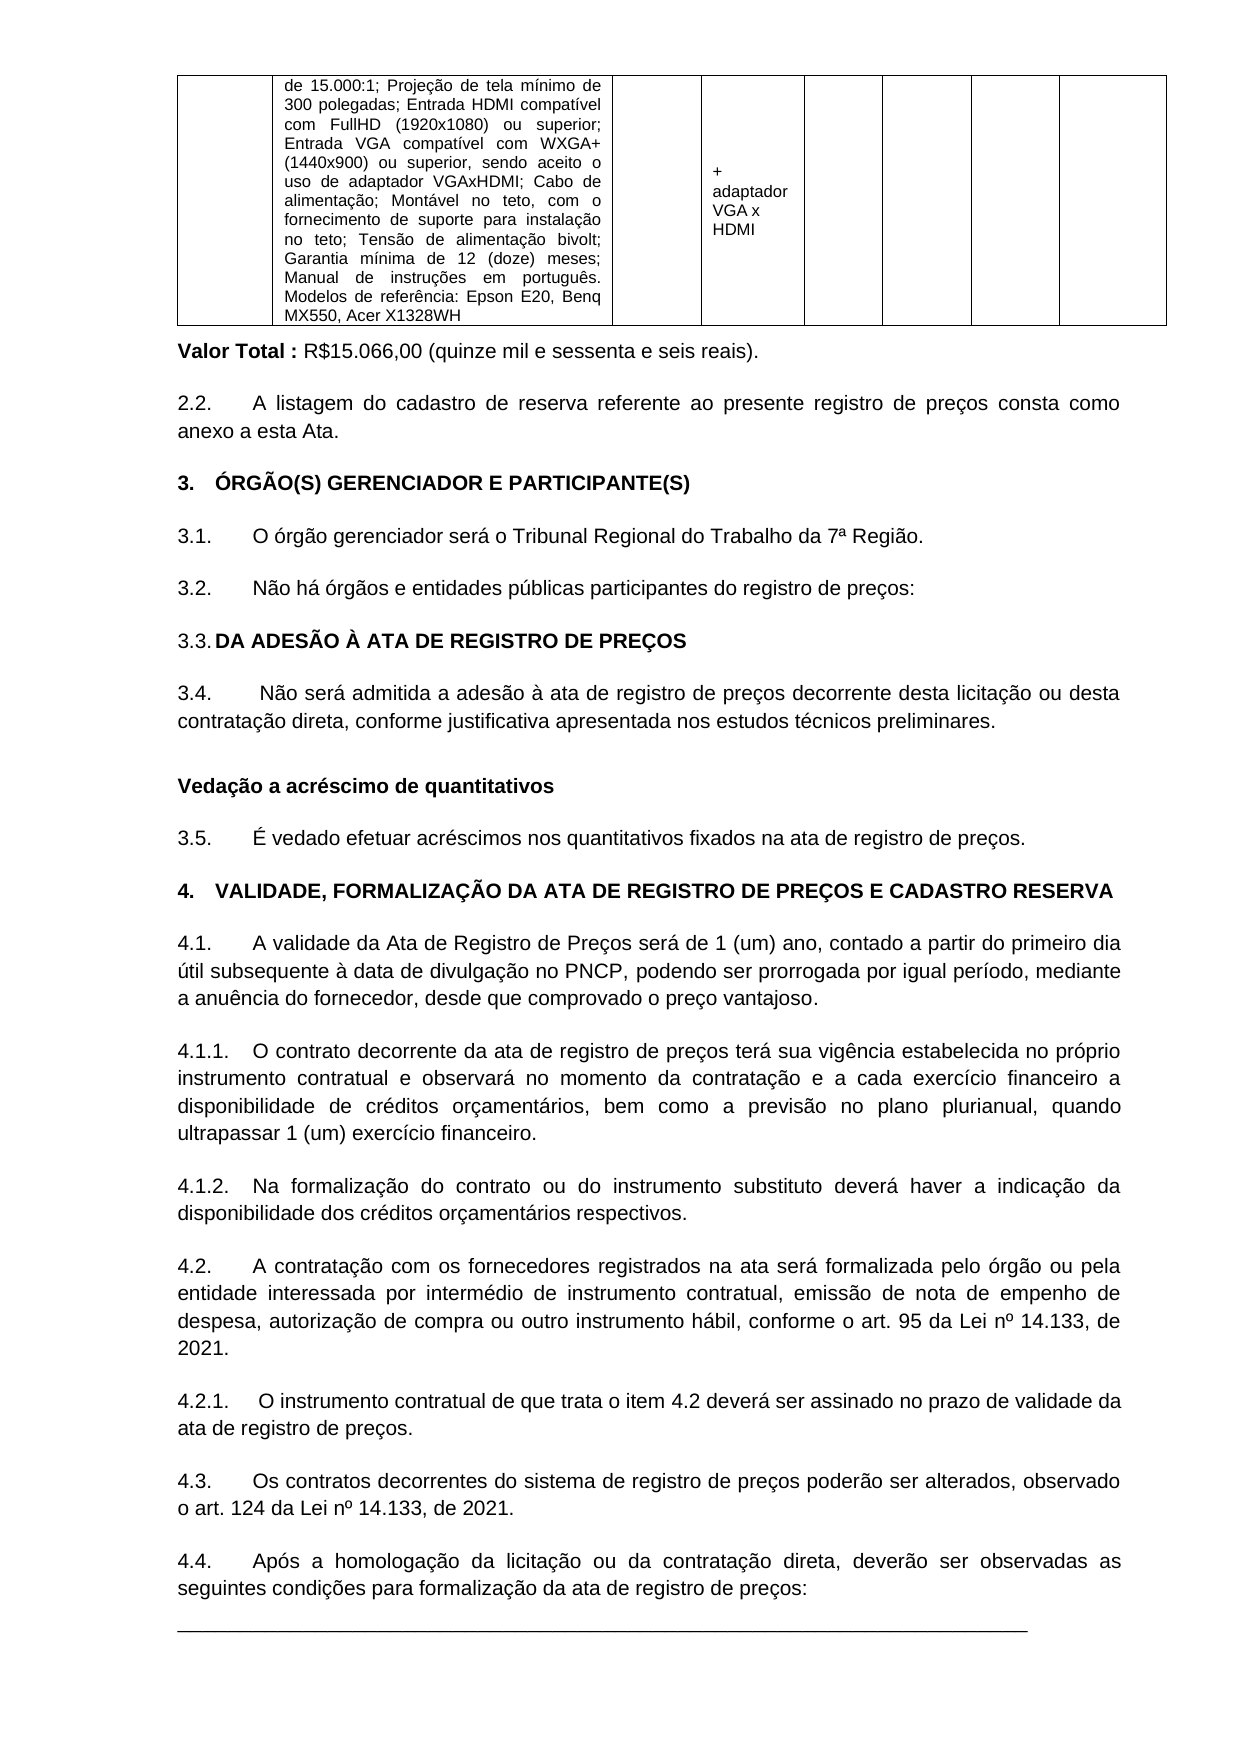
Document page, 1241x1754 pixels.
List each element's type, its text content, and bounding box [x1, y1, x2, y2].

text Vedação a acréscimo de quantitativos [177, 774, 1122, 798]
list A validade da Ata de Registro de Preços será de 1 (um) ano, contado a partir do primeiro dia útil subsequente à data de divulgação no PNCP, podendo ser prorrogada por igual período, mediante a anuência do fornecedor, desde que comprovado o preço vantajoso. [177, 931, 1122, 1010]
table_cell [178, 76, 272, 325]
list Não será admitida a adesão à ata de registro de preços decorrente desta licitação ou desta contratação direta, conforme justificativa apresentada nos estudos técnicos preliminares. [177, 681, 1122, 733]
table_cell [972, 76, 1059, 325]
table_cell de 15.000:1; Projeção de tela mínimo de 300 polegadas; Entrada HDMI compatível com FullHD (1920x1080) ou superior; Entrada VGA compatível com WXGA+ (1440x900) ou superior, sendo aceito o uso de adaptador VGAxHDMI; Cabo de alimentação; Montável no teto, com o fornecimento de suporte para instalação no teto; Tensão de alimentação bivolt; Garantia mínima de 12 (doze) meses; Manual de instruções em português. Modelos de referência: Epson E20, Benq MX550, Acer X1328WH [273, 76, 612, 325]
table_cell + adaptador VGA x HDMI [702, 76, 804, 325]
list Na formalização do contrato ou do instrumento substituto deverá haver a indicação da disponibilidade dos créditos orçamentários respectivos. [177, 1174, 1122, 1225]
list A listagem do cadastro de reserva referente ao presente registro de preços consta como anexo a esta Ata. [177, 391, 1122, 443]
text Valor Total : R$15.066,00 (quinze mil e sessenta e seis reais). [177, 339, 1122, 363]
table_cell [805, 76, 882, 325]
table_cell [613, 76, 701, 325]
list Não há órgãos e entidades públicas participantes do registro de preços: [177, 576, 1122, 600]
list O órgão gerenciador será o Tribunal Regional do Trabalho da 7ª Região. [177, 524, 1122, 548]
list A contratação com os fornecedores registrados na ata será formalizada pelo órgão ou pela entidade interessada por intermédio de instrumento contratual, emissão de nota de empenho de despesa, autorização de compra ou outro instrumento hábil, conforme o art. 95 da Lei nº 14.133, de 2021. [177, 1254, 1122, 1360]
list VALIDADE, FORMALIZAÇÃO DA ATA DE REGISTRO DE PREÇOS E CADASTRO RESERVA [177, 879, 1122, 903]
list Após a homologação da licitação ou da contratação direta, deverão ser observadas as seguintes condições para formalização da ata de registro de preços: [177, 1549, 1122, 1600]
list O contrato decorrente da ata de registro de preços terá sua vigência estabelecida no próprio instrumento contratual e observará no momento da contratação e a cada exercício financeiro a disponibilidade de créditos orçamentários, bem como a previsão no plano plurianual, quando ultrapassar 1 (um) exercício financeiro. [177, 1039, 1122, 1145]
list O instrumento contratual de que trata o item 4.2 deverá ser assinado no prazo de validade da ata de registro de preços. [177, 1389, 1122, 1440]
table_cell [883, 76, 971, 325]
list É vedado efetuar acréscimos nos quantitativos fixados na ata de registro de preços. [177, 826, 1122, 850]
list Os contratos decorrentes do sistema de registro de preços poderão ser alterados, observado o art. 124 da Lei nº 14.133, de 2021. [177, 1469, 1122, 1520]
list ÓRGÃO(S) GERENCIADOR E PARTICIPANTE(S) [177, 471, 1122, 495]
list DA ADESÃO À ATA DE REGISTRO DE PREÇOS [177, 629, 1122, 653]
table_cell [1060, 76, 1166, 325]
